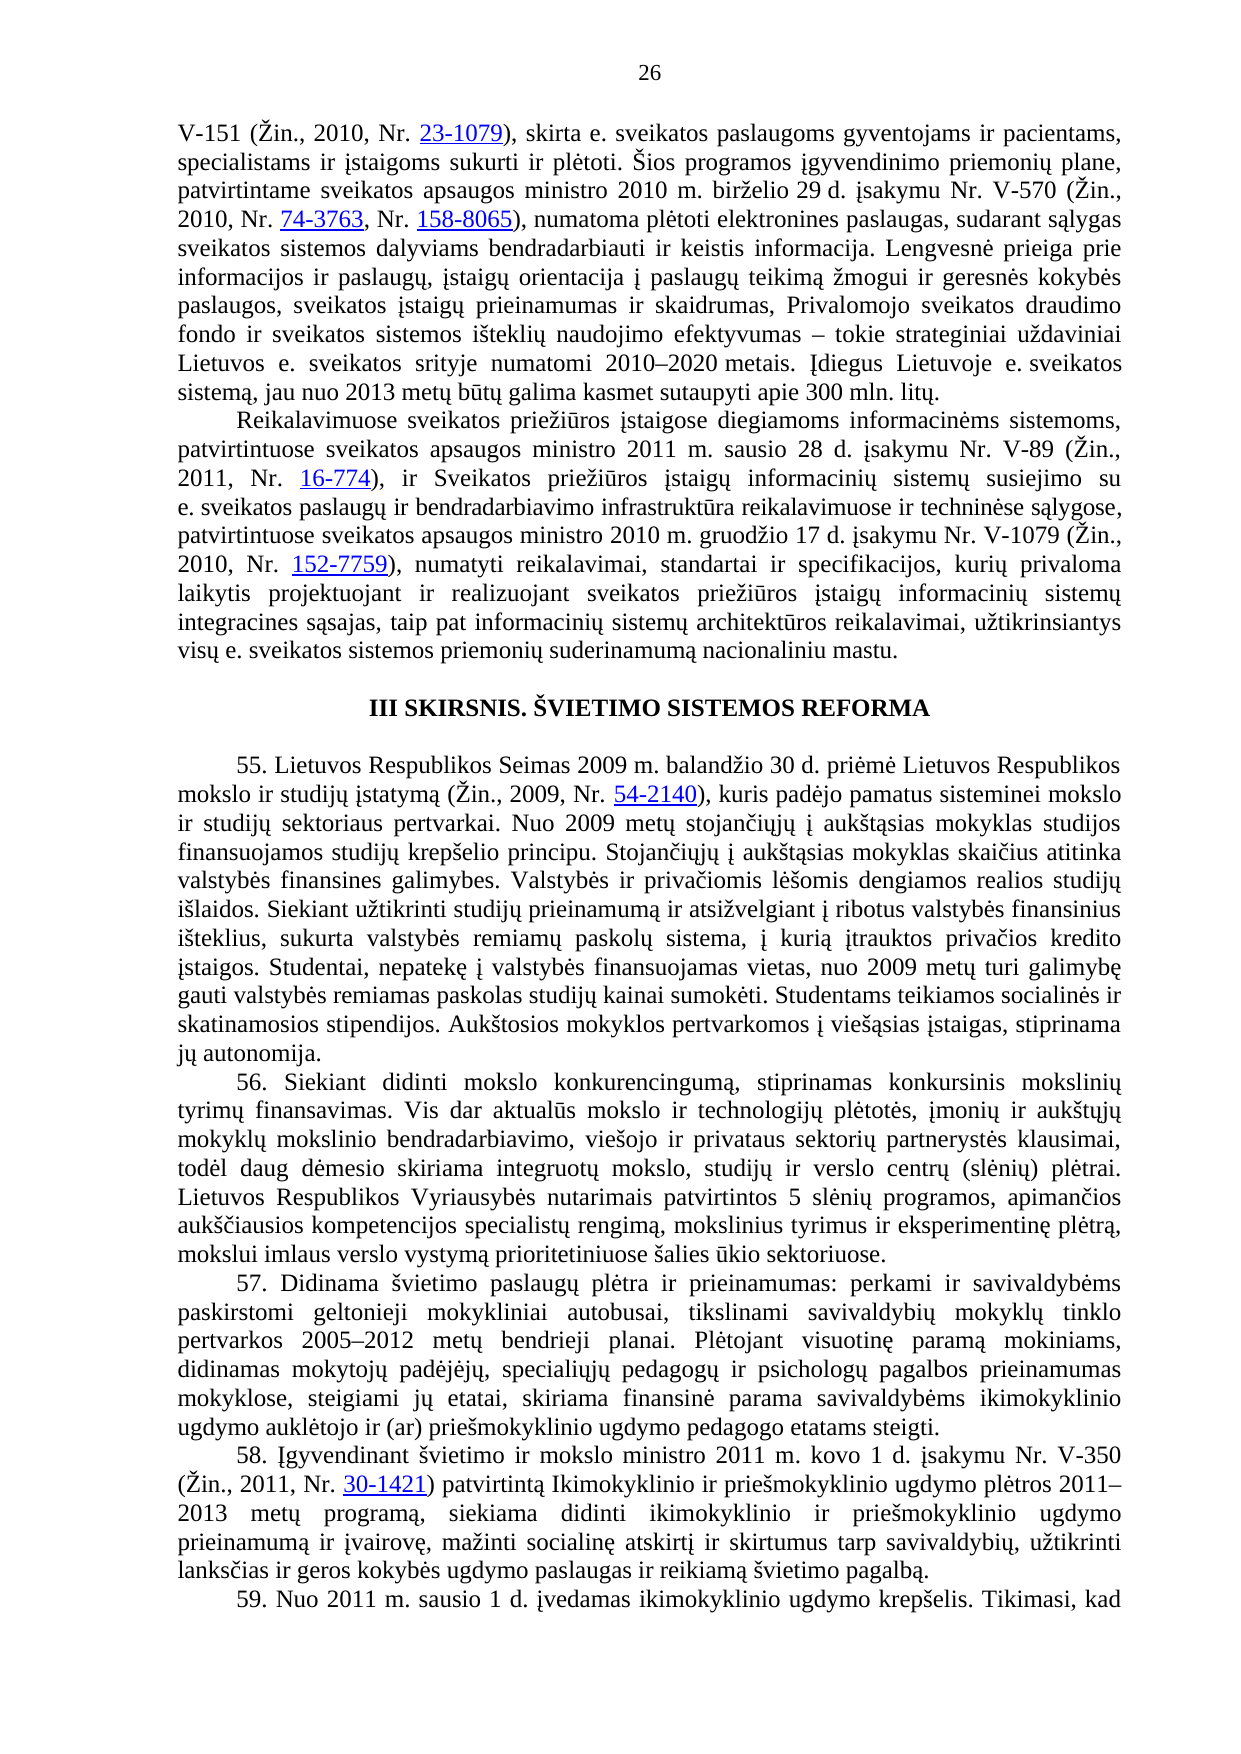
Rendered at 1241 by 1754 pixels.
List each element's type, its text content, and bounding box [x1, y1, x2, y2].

text 57. Didinama švietimo paslaugų plėtra ir prieinamumas: perkami ir savivaldybėms paskirstomi geltonieji mokykliniai autobusai, tikslinami savivaldybių mokyklų tinklo pertvarkos 2005–2012 metų bendrieji planai. Plėtojant visuotinę paramą mokiniams, didinamas mokytojų padėjėjų, specialiųjų pedagogų ir psichologų pagalbos prieinamumas mokyklose, steigiami jų etatai, skiriama finansinė parama savivaldybėms ikimokyklinio ugdymo auklėtojo ir (ar) priešmokyklinio ugdymo pedagogo etatams steigti. [177, 1268, 1122, 1441]
text Reikalavimuose sveikatos priežiūros įstaigose diegiamoms informacinėms sistemoms, patvirtintuose sveikatos apsaugos ministro 2011 m. sausio 28 d. įsakymu Nr. V-89 (Žin., 2011, Nr. 16-774), ir Sveikatos priežiūros įstaigų informacinių sistemų susiejimo su e. sveikatos paslaugų ir bendradarbiavimo infrastruktūra reikalavimuose ir techninėse sąlygose, patvirtintuose sveikatos apsaugos ministro 2010 m. gruodžio 17 d. įsakymu Nr. V-1079 (Žin., 2010, Nr. 152-7759), numatyti reikalavimai, standartai ir specifikacijos, kurių privaloma laikytis projektuojant ir realizuojant sveikatos priežiūros įstaigų informacinių sistemų integracines sąsajas, taip pat informacinių sistemų architektūros reikalavimai, užtikrinsiantys visų e. sveikatos sistemos priemonių suderinamumą nacionaliniu mastu. [177, 406, 1122, 664]
text 59. Nuo 2011 m. sausio 1 d. įvedamas ikimokyklinio ugdymo krepšelis. Tikimasi, kad [177, 1584, 1122, 1613]
text III SKIRSNIS. ŠVIETIMO SISTEMOS REFORMA [177, 693, 1122, 722]
text 56. Siekiant didinti mokslo konkurencingumą, stiprinamas konkursinis mokslinių tyrimų finansavimas. Vis dar aktualūs mokslo ir technologijų plėtotės, įmonių ir aukštųjų mokyklų mokslinio bendradarbiavimo, viešojo ir privataus sektorių partnerystės klausimai, todėl daug dėmesio skiriama integruotų mokslo, studijų ir verslo centrų (slėnių) plėtrai. Lietuvos Respublikos Vyriausybės nutarimais patvirtintos 5 slėnių programos, apimančios aukščiausios kompetencijos specialistų rengimą, mokslinius tyrimus ir eksperimentinę plėtrą, mokslui imlaus verslo vystymą prioritetiniuose šalies ūkio sektoriuose. [177, 1067, 1122, 1268]
text V-151 (Žin., 2010, Nr. 23-1079), skirta e. sveikatos paslaugoms gyventojams ir pacientams, specialistams ir įstaigoms sukurti ir plėtoti. Šios programos įgyvendinimo priemonių plane, patvirtintame sveikatos apsaugos ministro 2010 m. birželio 29 d. įsakymu Nr. V-570 (Žin., 2010, Nr. 74-3763, Nr. 158-8065), numatoma plėtoti elektronines paslaugas, sudarant sąlygas sveikatos sistemos dalyviams bendradarbiauti ir keistis informacija. Lengvesnė prieiga prie informacijos ir paslaugų, įstaigų orientacija į paslaugų teikimą žmogui ir geresnės kokybės paslaugos, sveikatos įstaigų prieinamumas ir skaidrumas, Privalomojo sveikatos draudimo fondo ir sveikatos sistemos išteklių naudojimo efektyvumas – tokie strateginiai uždaviniai Lietuvos e. sveikatos srityje numatomi 2010–2020 metais. Įdiegus Lietuvoje e. sveikatos sistemą, jau nuo 2013 metų būtų galima kasmet sutaupyti apie 300 mln. litų. [177, 118, 1122, 406]
text 58. Įgyvendinant švietimo ir mokslo ministro 2011 m. kovo 1 d. įsakymu Nr. V-350 (Žin., 2011, Nr. 30-1421) patvirtintą Ikimokyklinio ir priešmokyklinio ugdymo plėtros 2011–2013 metų programą, siekiama didinti ikimokyklinio ir priešmokyklinio ugdymo prieinamumą ir įvairovę, mažinti socialinę atskirtį ir skirtumus tarp savivaldybių, užtikrinti lanksčias ir geros kokybės ugdymo paslaugas ir reikiamą švietimo pagalbą. [177, 1441, 1122, 1584]
text 55. Lietuvos Respublikos Seimas 2009 m. balandžio 30 d. priėmė Lietuvos Respublikos mokslo ir studijų įstatymą (Žin., 2009, Nr. 54-2140), kuris padėjo pamatus sisteminei mokslo ir studijų sektoriaus pertvarkai. Nuo 2009 metų stojančiųjų į aukštąsias mokyklas studijos finansuojamos studijų krepšelio principu. Stojančiųjų į aukštąsias mokyklas skaičius atitinka valstybės finansines galimybes. Valstybės ir privačiomis lėšomis dengiamos realios studijų išlaidos. Siekiant užtikrinti studijų prieinamumą ir atsižvelgiant į ribotus valstybės finansinius išteklius, sukurta valstybės remiamų paskolų sistema, į kurią įtrauktos privačios kredito įstaigos. Studentai, nepatekę į valstybės finansuojamas vietas, nuo 2009 metų turi galimybę gauti valstybės remiamas paskolas studijų kainai sumokėti. Studentams teikiamos socialinės ir skatinamosios stipendijos. Aukštosios mokyklos pertvarkomos į viešąsias įstaigas, stiprinama jų autonomija. [177, 751, 1122, 1067]
